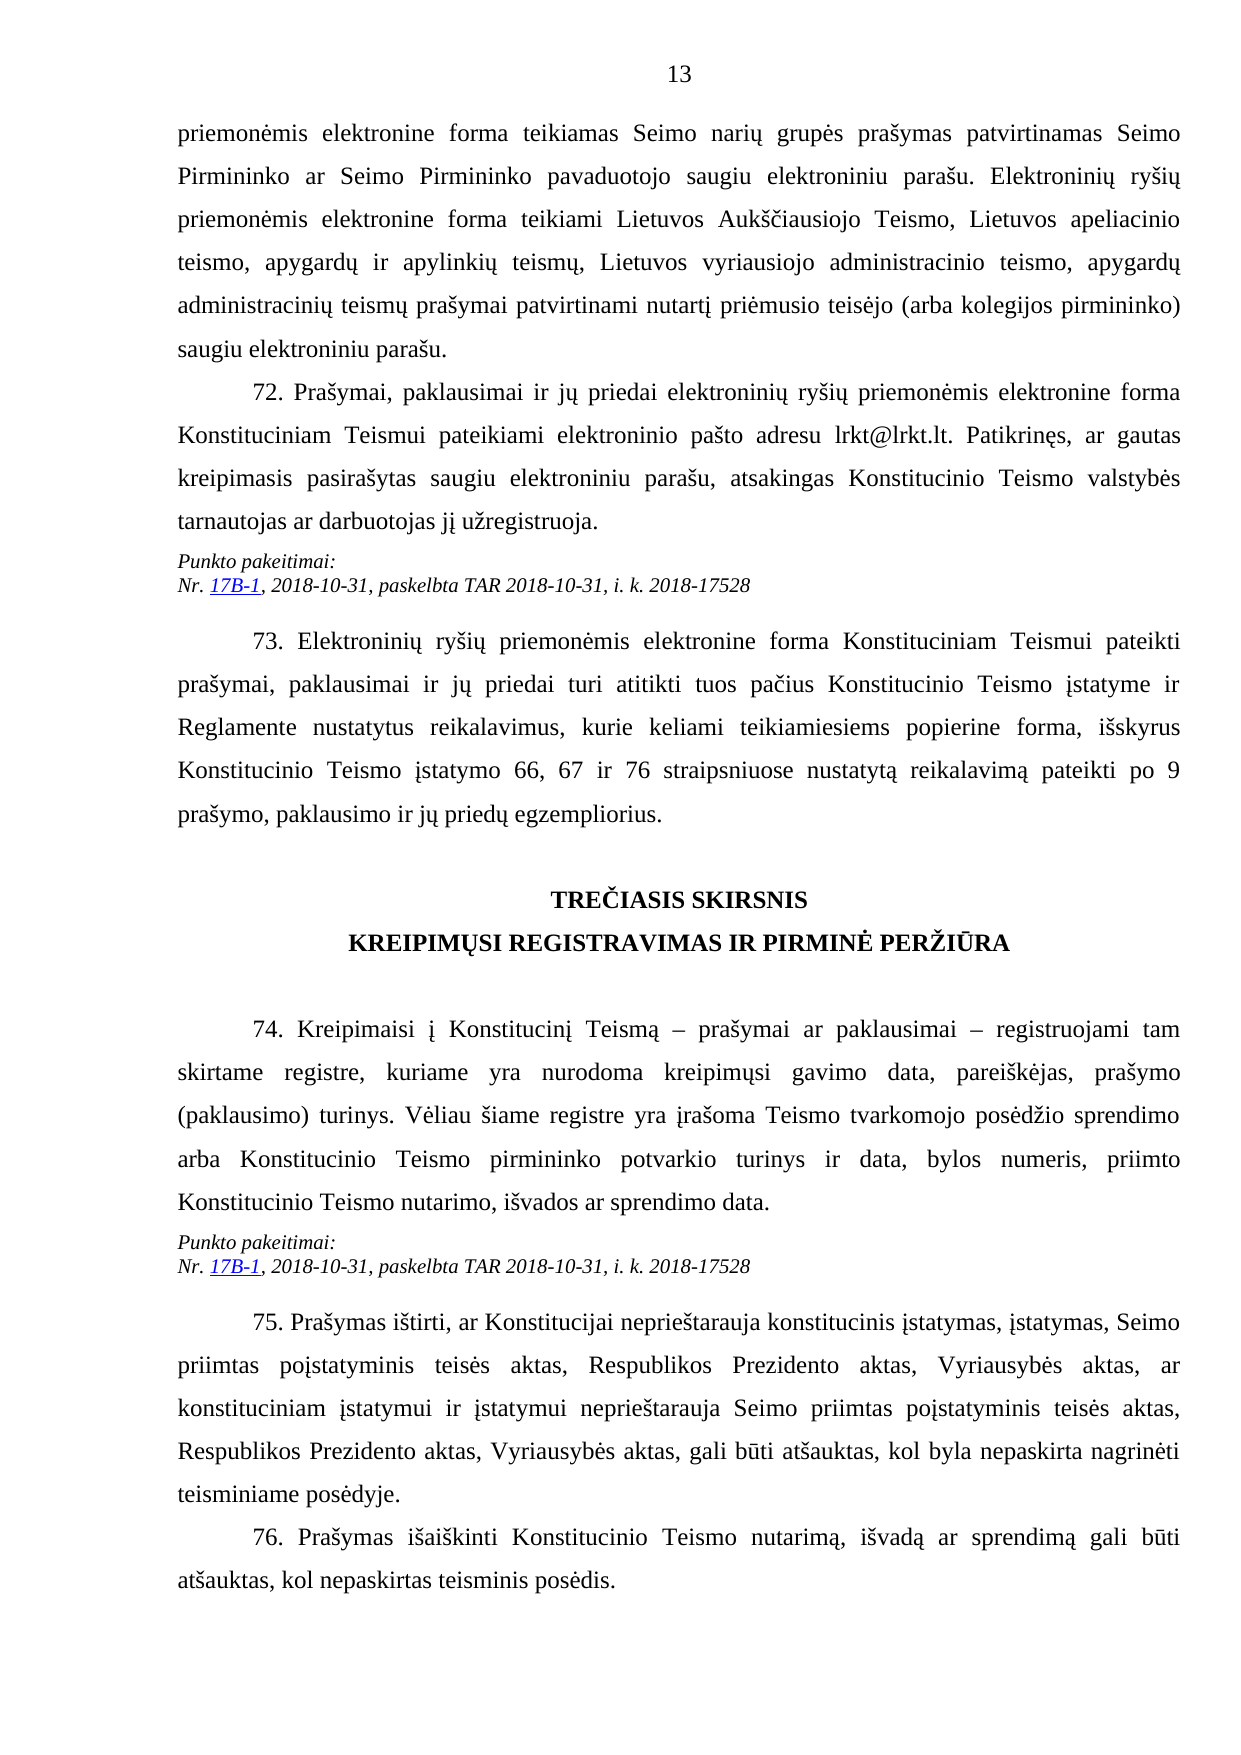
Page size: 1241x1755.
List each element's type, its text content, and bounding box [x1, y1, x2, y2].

text 73. Elektroninių ryšių priemonėmis elektronine forma Konstituciniam Teismui pateikti prašymai, paklausimai ir jų priedai turi atitikti tuos pačius Konstitucinio Teismo įstatyme ir Reglamente nustatytus reikalavimus, kurie keliami teikiamiesiems popierine forma, išskyrus Konstitucinio Teismo įstatymo 66, 67 ir 76 straipsniuose nustatytą reikalavimą pateikti po 9 prašymo, paklausimo ir jų priedų egzempliorius. [177, 626, 1181, 827]
text Nr. 17B-1, 2018-10-31, paskelbta TAR 2018-10-31, i. k. 2018-17528 [177, 1254, 1181, 1278]
text KREIPIMŲSI REGISTRAVIMAS IR PIRMINĖ PERŽIŪRA [177, 928, 1181, 957]
text 72. Prašymai, paklausimai ir jų priedai elektroninių ryšių priemonėmis elektronine forma Konstituciniam Teismui pateikiami elektroninio pašto adresu lrkt@lrkt.lt. Patikrinęs, ar gautas kreipimasis pasirašytas saugiu elektroniniu parašu, atsakingas Konstitucinio Teismo valstybės tarnautojas ar darbuotojas jį užregistruoja. [177, 377, 1181, 535]
text priemonėmis elektronine forma teikiamas Seimo narių grupės prašymas patvirtinamas Seimo Pirmininko ar Seimo Pirmininko pavaduotojo saugiu elektroniniu parašu. Elektroninių ryšių priemonėmis elektronine forma teikiami Lietuvos Aukščiausiojo Teismo, Lietuvos apeliacinio teismo, apygardų ir apylinkių teismų, Lietuvos vyriausiojo administracinio teismo, apygardų administracinių teismų prašymai patvirtinami nutartį priėmusio teisėjo (arba kolegijos pirmininko) saugiu elektroniniu parašu. [177, 118, 1181, 362]
text Punkto pakeitimai: [177, 549, 1181, 573]
text 75. Prašymas ištirti, ar Konstitucijai neprieštarauja konstitucinis įstatymas, įstatymas, Seimo priimtas poįstatyminis teisės aktas, Respublikos Prezidento aktas, Vyriausybės aktas, ar konstituciniam įstatymui ir įstatymui neprieštarauja Seimo priimtas poįstatyminis teisės aktas, Respublikos Prezidento aktas, Vyriausybės aktas, gali būti atšauktas, kol byla nepaskirta nagrinėti teisminiame posėdyje. [177, 1307, 1181, 1508]
text Nr. 17B-1, 2018-10-31, paskelbta TAR 2018-10-31, i. k. 2018-17528 [177, 573, 1181, 597]
text TREČIASIS SKIRSNIS [177, 885, 1181, 914]
text 74. Kreipimaisi į Konstitucinį Teismą – prašymai ar paklausimai – registruojami tam skirtame registre, kuriame yra nurodoma kreipimųsi gavimo data, pareiškėjas, prašymo (paklausimo) turinys. Vėliau šiame registre yra įrašoma Teismo tvarkomojo posėdžio sprendimo arba Konstitucinio Teismo pirmininko potvarkio turinys ir data, bylos numeris, priimto Konstitucinio Teismo nutarimo, išvados ar sprendimo data. [177, 1014, 1181, 1216]
text 76. Prašymas išaiškinti Konstitucinio Teismo nutarimą, išvadą ar sprendimą gali būti atšauktas, kol nepaskirtas teisminis posėdis. [177, 1522, 1181, 1594]
text Punkto pakeitimai: [177, 1230, 1181, 1254]
